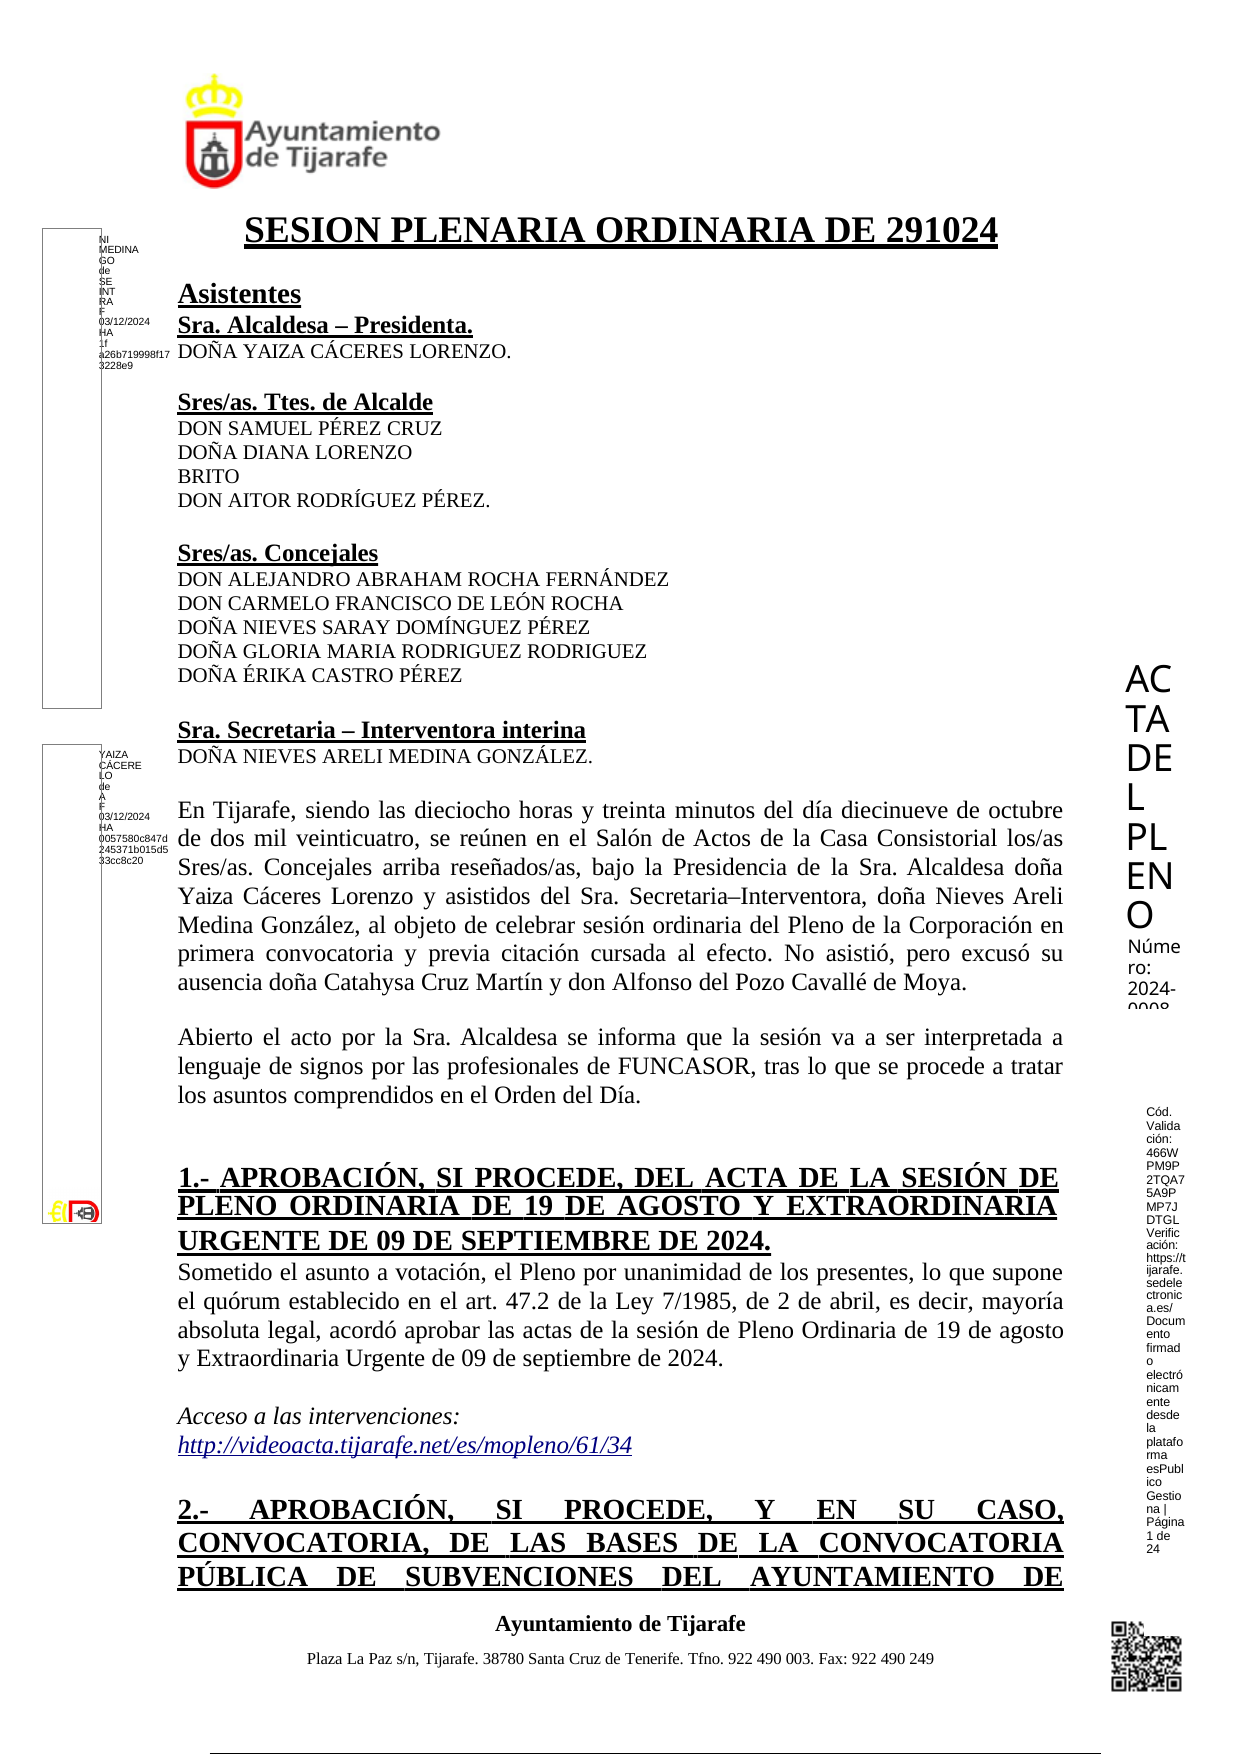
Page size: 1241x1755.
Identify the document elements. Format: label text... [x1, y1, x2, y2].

text [1123, 661, 1127, 1009]
text 1.- APROBACIÓN, SI PROCEDE, DEL ACTA DE LA SESIÓN DE PLENO ORDINARIA DE 19 DE AGOSTO Y EXTRAORDINARIA [102, 1144, 1144, 1222]
text Acceso a las intervenciones: http://videoacta.tijarafe.net/es/mopleno/61/34 [177, 1401, 912, 1458]
subtitle [1144, 1106, 1186, 1636]
text Cód. Validación: 466WPM9P2TQA75A9PMP7JDTGL [1146, 1106, 1186, 1227]
subtitle Asistentes [177, 277, 1241, 310]
text Verificación: https://tijarafe.sedelectronica.es/ [1146, 1227, 1186, 1314]
text ACTA DEL PLENO [1125, 661, 1185, 937]
subtitle [43, 745, 101, 1223]
text CONVOCATORIA, DE LAS BASES DE LA CONVOCATORIA [177, 1524, 1064, 1555]
text [1186, 1223, 1241, 1257]
text DON AITOR RODRÍGUEZ PÉREZ. [177, 488, 1241, 512]
text 2.- APROBACIÓN, SI PROCEDE, Y EN SU CASO, [177, 1492, 1064, 1521]
text Documento firmado electrónicamente desde la plataforma esPublico Gestiona | Página 1 de 24 [1146, 1314, 1186, 1556]
text [43, 229, 101, 708]
text DOÑA NIEVES ARELI MEDINA GONZÁLEZ. [177, 744, 1123, 768]
subtitle Sra. Alcaldesa – Presidenta. [177, 310, 1241, 339]
text DOÑA GLORIA MARIA RODRIGUEZ RODRIGUEZ DOÑA ÉRIKA CASTRO PÉREZ [177, 639, 678, 687]
text SESION PLENARIA ORDINARIA DE 291024 [244, 207, 1241, 250]
subtitle [1185, 716, 1241, 744]
subtitle Sra. Secretaria – Interventora interina [177, 716, 1123, 744]
text Sres/as. Ttes. de Alcalde DON SAMUEL PÉREZ CRUZ DOÑA DIANA LORENZO BRITO [177, 387, 477, 488]
text Sometido el asunto a votación, el Pleno por unanimidad de los presentes, lo que supone el quórum establecido en el art. 47.2 de la Ley 7/1985, de 2 de abril, es decir, mayoría absoluta legal, acordó aprobar las actas de la sesión de Pleno Ordinaria de 19 de agosto y Extraordinaria Urgente de 09 de septiembre de 2024. [177, 1257, 1064, 1372]
text [1185, 744, 1241, 768]
subtitle En Tijarafe, siendo las dieciocho horas y treinta minutos del día diecinueve de octubre de dos mil veinticuatro, se reúnen en el Salón de Actos de la Casa Consistorial los/as Sres/as. Concejales arriba reseñados/as, bajo la Presidencia de la Sra. Alcaldesa doña Yaiza Cáceres Lorenzo y asistidos del Sra. Secretaria–Interventora, doña Nieves Areli Medina González, al objeto de celebrar sesión ordinaria del Pleno de la Corporación en primera convocatoria y previa citación cursada al efecto. No asistió, pero excusó su ausencia doña Catahysa Cruz Martín y don Alfonso del Pozo Cavallé de Moya. [177, 795, 1064, 996]
subtitle Sres/as. Concejales [177, 538, 1241, 567]
text DOÑA YAIZA CÁCERES LORENZO. [177, 339, 1241, 363]
text Número: 2024-0008 Fecha: 03/12/2024 [1127, 937, 1185, 1009]
text PÚBLICA DE SUBVENCIONES DEL AYUNTAMIENTO DE [177, 1558, 1064, 1588]
subtitle Abierto el acto por la Sra. Alcaldesa se informa que la sesión va a ser interpretada a lenguaje de signos por las profesionales de FUNCASOR, tras lo que se procede a tratar los asuntos comprendidos en el Orden del Día. [177, 1022, 1064, 1108]
text URGENTE DE 09 DE SEPTIEMBRE DE 2024. [177, 1223, 1144, 1257]
text DON ALEJANDRO ABRAHAM ROCHA FERNÁNDEZ DON CARMELO FRANCISCO DE LEÓN ROCHA DOÑA NIEVES SARAY DOMÍNGUEZ PÉREZ [177, 567, 678, 639]
